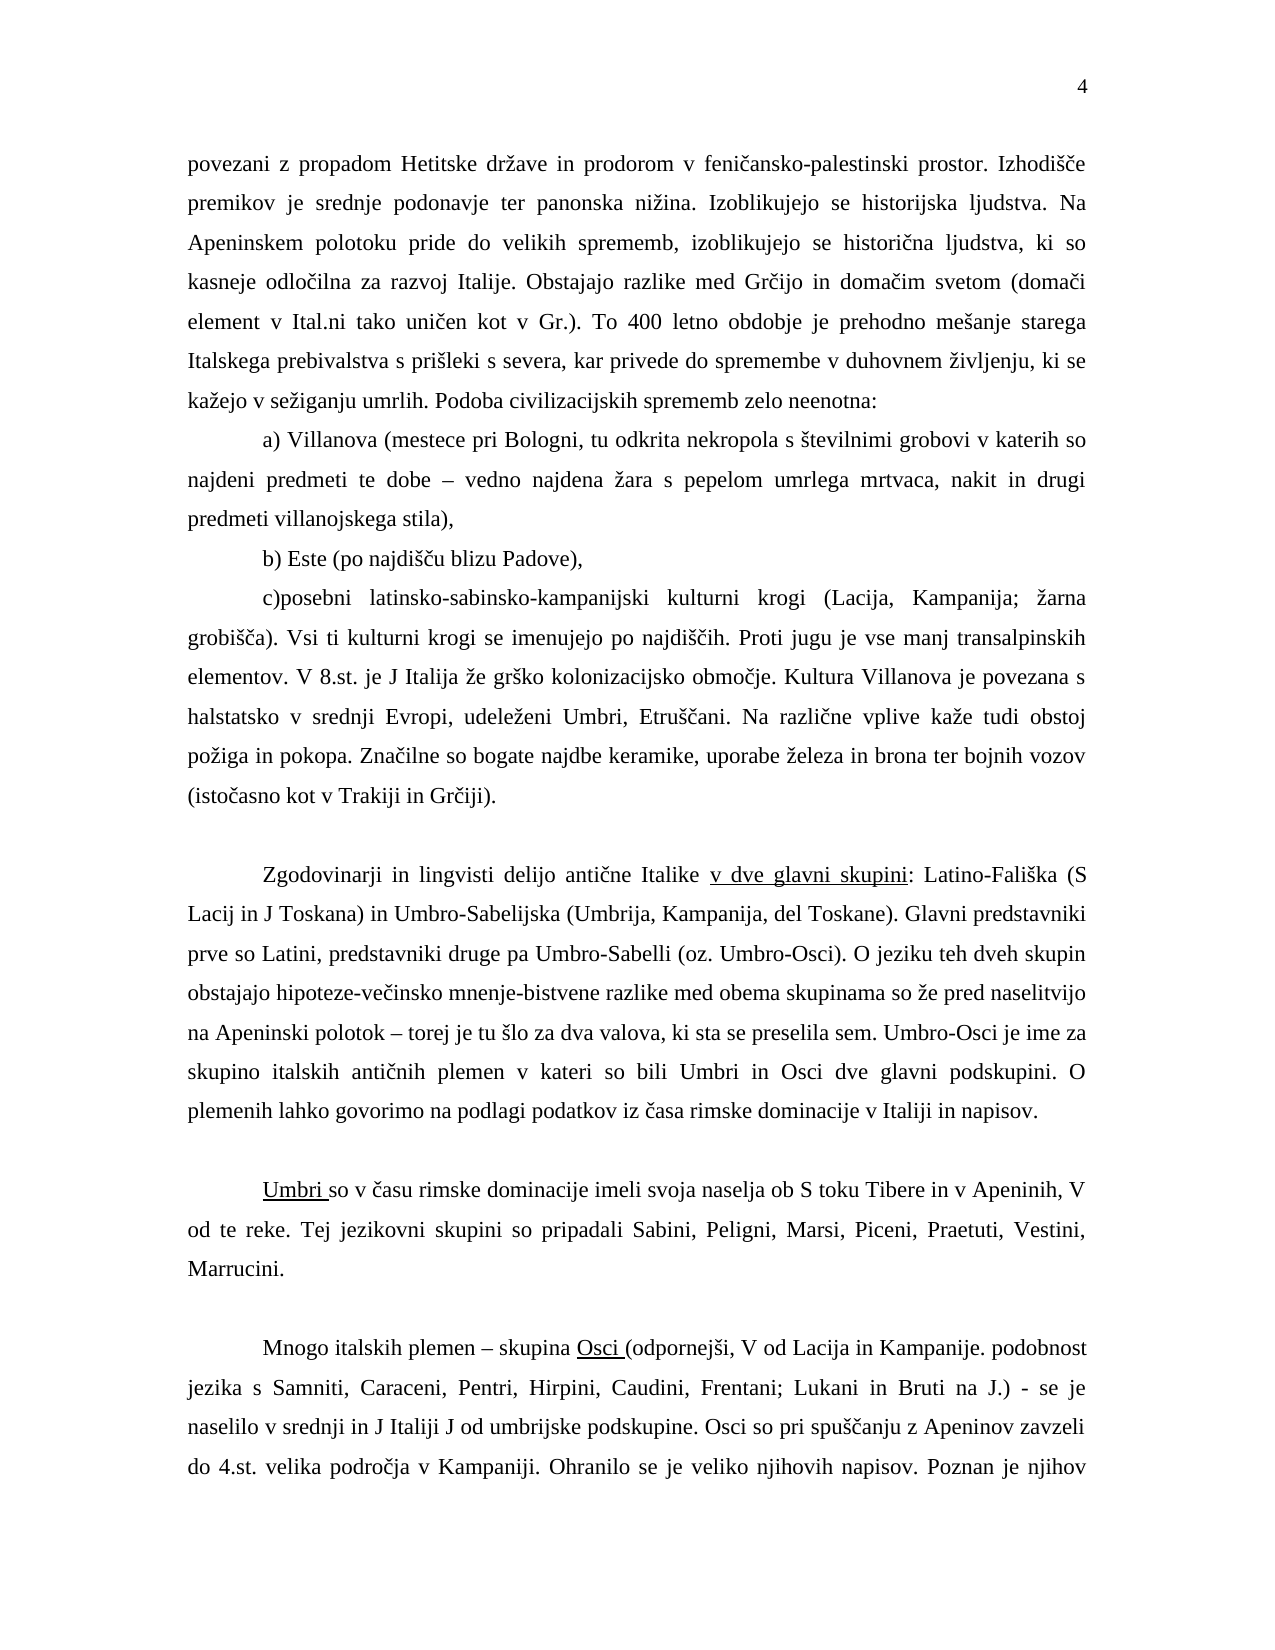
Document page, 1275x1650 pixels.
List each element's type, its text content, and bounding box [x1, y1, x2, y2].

text Zgodovinarji in lingvisti delijo antične Italike v dve glavni skupini: Latino-Fališka (S Lacij in J Toskana) in Umbro-Sabelijska (Umbrija, Kampanija, del Toskane). Glavni predstavniki prve so Latini, predstavniki druge pa Umbro-Sabelli (oz. Umbro-Osci). O jeziku teh dveh skupin obstajajo hipoteze-večinsko mnenje-bistvene razlike med obema skupinama so že pred naselitvijo na Apeninski polotok – torej je tu šlo za dva valova, ki sta se preselila sem. Umbro-Osci je ime za skupino italskih antičnih plemen v kateri so bili Umbri in Osci dve glavni podskupini. O plemenih lahko govorimo na podlagi podatkov iz časa rimske dominacije v Italiji in napisov. [187, 861, 1087, 1124]
text Mnogo italskih plemen – skupina Osci (odpornejši, V od Lacija in Kampanije. podobnost jezika s Samniti, Caraceni, Pentri, Hirpini, Caudini, Frentani; Lukani in Bruti na J.) - se je naselilo v srednji in J Italiji J od umbrijske podskupine. Osci so pri spuščanju z Apeninov zavzeli do 4.st. velika področja v Kampaniji. Ohranilo se je veliko njihovih napisov. Poznan je njihov [187, 1334, 1087, 1479]
text c)posebni latinsko-sabinsko-kampanijski kulturni krogi (Lacija, Kampanija; žarna grobišča). Vsi ti kulturni krogi se imenujejo po najdiščih. Proti jugu je vse manj transalpinskih elementov. V 8.st. je J Italija že grško kolonizacijsko območje. Kultura Villanova je povezana s halstatsko v srednji Evropi, udeleženi Umbri, Etruščani. Na različne vplive kaže tudi obstoj požiga in pokopa. Značilne so bogate najdbe keramike, uporabe železa in brona ter bojnih vozov (istočasno kot v Trakiji in Grčiji). [187, 584, 1087, 808]
text a) Villanova (mestece pri Bologni, tu odkrita nekropola s številnimi grobovi v katerih so najdeni predmeti te dobe – vedno najdena žara s pepelom umrlega mrtvaca, nakit in drugi predmeti villanojskega stila), [187, 426, 1087, 532]
text Umbri so v času rimske dominacije imeli svoja naselja ob S toku Tibere in v Apeninih, V od te reke. Tej jezikovni skupini so pripadali Sabini, Peligni, Marsi, Piceni, Praetuti, Vestini, Marrucini. [187, 1176, 1087, 1282]
text b) Este (po najdišču blizu Padove), [187, 545, 1087, 571]
text povezani z propadom Hetitske države in prodorom v feničansko-palestinski prostor. Izhodišče premikov je srednje podonavje ter panonska nižina. Izoblikujejo se historijska ljudstva. Na Apeninskem polotoku pride do velikih sprememb, izoblikujejo se historična ljudstva, ki so kasneje odločilna za razvoj Italije. Obstajajo razlike med Grčijo in domačim svetom (domači element v Ital.ni tako uničen kot v Gr.). To 400 letno obdobje je prehodno mešanje starega Italskega prebivalstva s prišleki s severa, kar privede do spremembe v duhovnem življenju, ki se kažejo v sežiganju umrlih. Podoba civilizacijskih sprememb zelo neenotna: [187, 150, 1087, 413]
